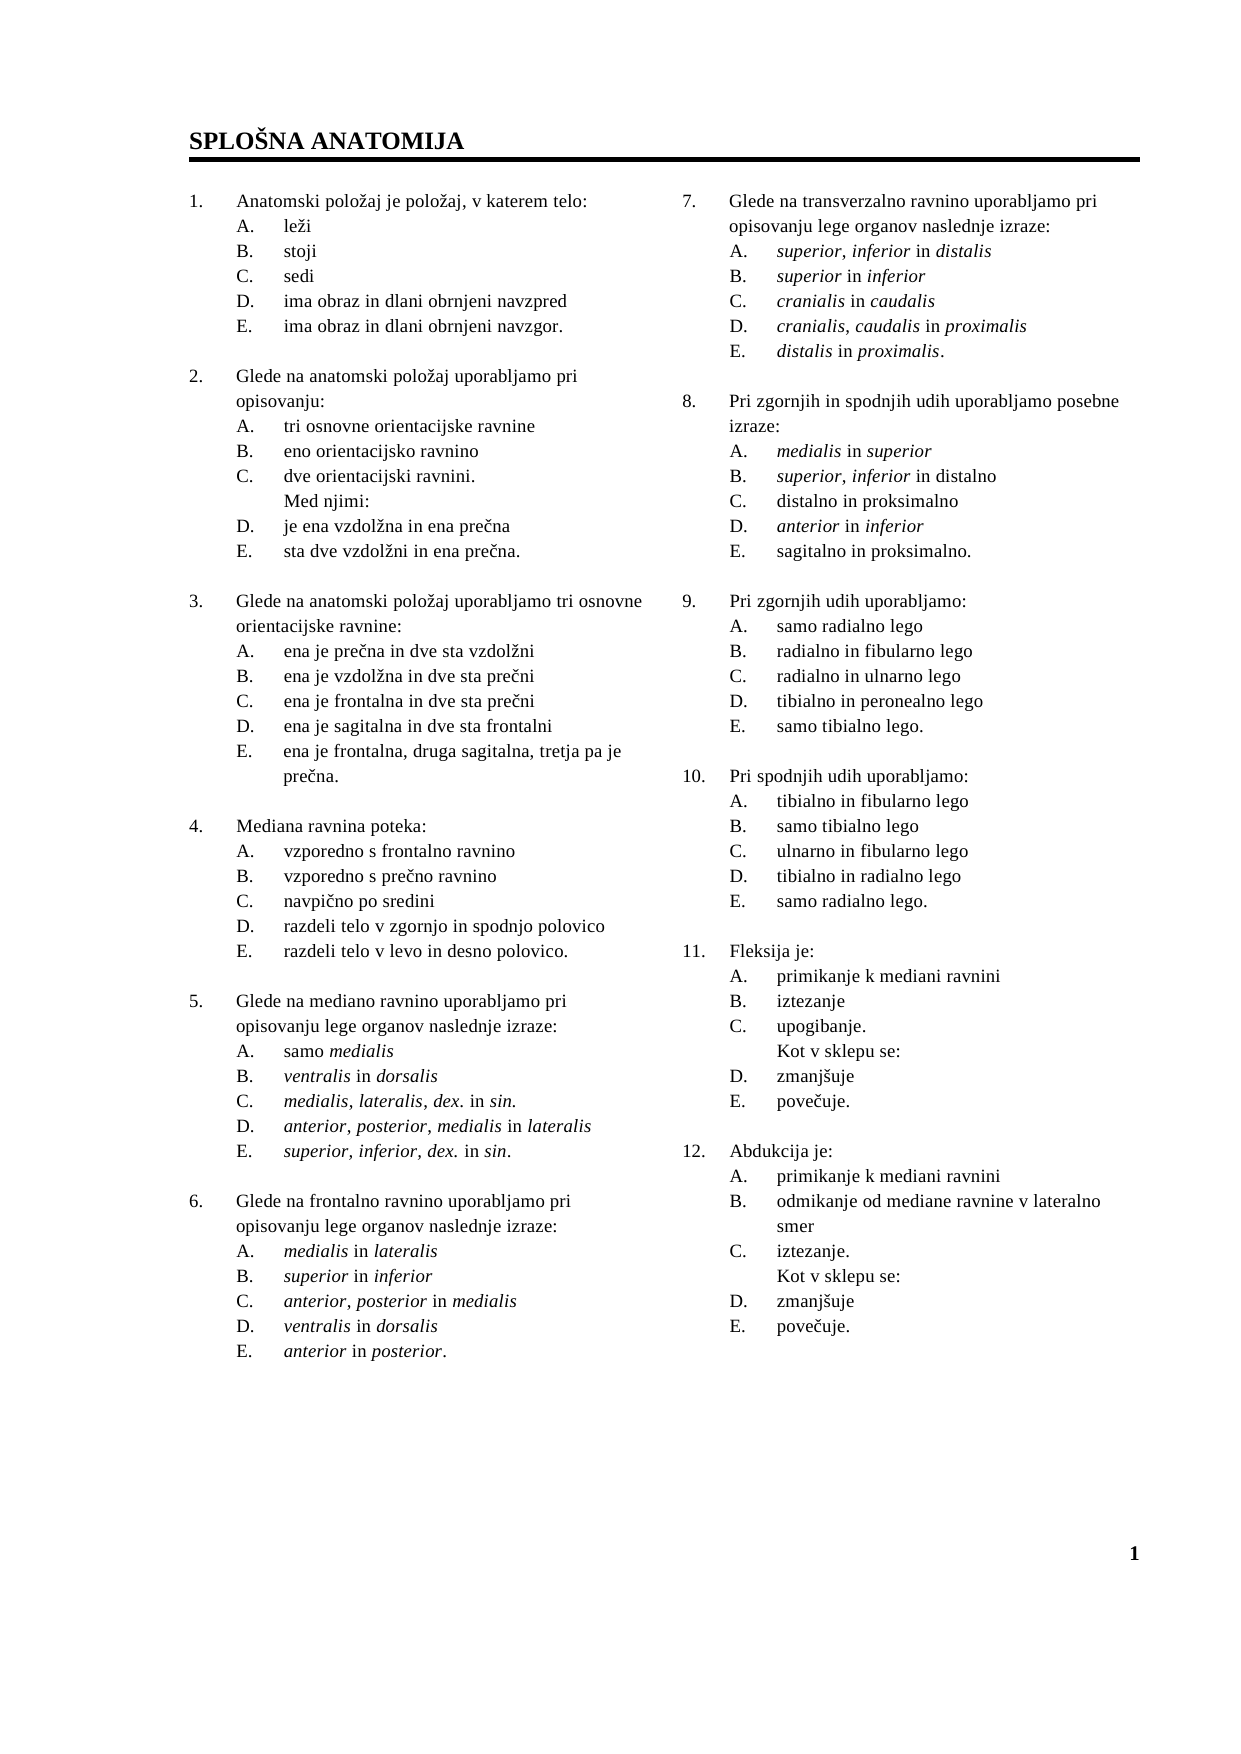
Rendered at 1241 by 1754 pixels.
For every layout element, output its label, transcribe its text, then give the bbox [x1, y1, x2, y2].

text 4. Mediana ravnina poteka: [189, 812, 647, 837]
list anterior, posterior, medialis in lateralis [236, 1112, 647, 1137]
list vzporedno s frontalno ravnino [236, 837, 647, 862]
list odmikanje od mediane ravnine v lateralno smer [729, 1187, 1140, 1237]
text E. povečuje. [682, 1312, 1140, 1337]
list stoji [236, 237, 647, 262]
list primikanje k mediani ravnini [729, 962, 1140, 987]
list ima obraz in dlani obrnjeni navzpred [236, 287, 647, 312]
text Kot v sklepu se: [777, 1262, 1140, 1287]
text 7. Glede na transverzalno ravnino uporabljamo pri opisovanju lege organov naslednje izraze: [682, 187, 1140, 237]
list superior in inferior [729, 262, 1140, 287]
list superior in inferior [236, 1262, 647, 1287]
text 3. Glede na anatomski položaj uporabljamo tri osnovne orientacijske ravnine: [189, 587, 647, 637]
text D. anterior in inferior [682, 512, 1140, 537]
list radialno in fibularno lego [729, 637, 1140, 662]
list ventralis in dorsalis [236, 1062, 647, 1087]
text D. razdeli telo v zgornjo in spodnjo polovico [236, 912, 647, 937]
list cranialis, caudalis in proximalis [729, 312, 1140, 337]
list ena je vzdolžna in dve sta prečni [236, 662, 647, 687]
list ena je frontalna in dve sta prečni [236, 687, 647, 712]
text Kot v sklepu se: [777, 1037, 1140, 1062]
list samo tibialno lego [729, 812, 1140, 837]
text D. je ena vzdolžna in ena prečna [236, 512, 647, 537]
text 9. Pri zgornjih udih uporabljamo: [682, 587, 1140, 612]
text 8. Pri zgornjih in spodnjih udih uporabljamo posebne izraze: [682, 387, 1140, 437]
text 2. Glede na anatomski položaj uporabljamo pri opisovanju: [189, 362, 647, 412]
text 1. Anatomski položaj je položaj, v katerem telo: [189, 187, 647, 212]
text 12. Abdukcija je: [682, 1137, 1140, 1162]
list samo medialis [236, 1037, 647, 1062]
list ena je prečna in dve sta vzdolžni [236, 637, 647, 662]
text E. ena je frontalna, druga sagitalna, tretja pa je prečna. [236, 737, 647, 787]
text E. sta dve vzdolžni in ena prečna. [189, 537, 647, 562]
list medialis in superior [729, 437, 1140, 462]
list medialis, lateralis, dex. in sin. [236, 1087, 647, 1112]
text E. anterior in posterior. [189, 1337, 647, 1362]
subtitle Splošna anatomija [189, 124, 1140, 157]
text E. superior, inferior, dex. in sin. [189, 1137, 647, 1162]
text 10. Pri spodnjih udih uporabljamo: [682, 762, 1140, 787]
text D. tibialno in radialno lego [682, 862, 1140, 887]
text 11. Fleksija je: [682, 937, 1140, 962]
text E. razdeli telo v levo in desno polovico. [189, 937, 647, 962]
text E. povečuje. [682, 1087, 1140, 1112]
list anterior, posterior in medialis [236, 1287, 647, 1312]
list upogibanje. [729, 1012, 1140, 1037]
list cranialis in caudalis [729, 287, 1140, 312]
text 5. Glede na mediano ravnino uporabljamo pri opisovanju lege organov naslednje izraze: [189, 987, 647, 1037]
list superior, inferior in distalis [729, 237, 1140, 262]
list primikanje k mediani ravnini [729, 1162, 1140, 1187]
text E. ima obraz in dlani obrnjeni navzgor. [189, 312, 647, 337]
list radialno in ulnarno lego [729, 662, 1140, 687]
list ventralis in dorsalis [236, 1312, 647, 1337]
text E. samo tibialno lego. [682, 712, 1140, 737]
list tibialno in fibularno lego [729, 787, 1140, 812]
list samo radialno lego [729, 612, 1140, 637]
text D. zmanjšuje [682, 1287, 1140, 1312]
list ena je sagitalna in dve sta frontalni [236, 712, 647, 737]
list iztezanje [729, 987, 1140, 1012]
list tri osnovne orientacijske ravnine [236, 412, 647, 437]
list eno orientacijsko ravnino [236, 437, 647, 462]
text E. samo radialno lego. [682, 887, 1140, 912]
list navpično po sredini [236, 887, 647, 912]
text 6. Glede na frontalno ravnino uporabljamo pri opisovanju lege organov naslednje izraze: [189, 1187, 647, 1237]
list iztezanje. [729, 1237, 1140, 1262]
list superior, inferior in distalno [729, 462, 1140, 487]
text D. tibialno in peronealno lego [682, 687, 1140, 712]
list dve orientacijski ravnini. Med njimi: [236, 462, 647, 512]
text E. distalis in proximalis. [682, 337, 1140, 362]
text E. sagitalno in proksimalno. [682, 537, 1140, 562]
list leži [236, 212, 647, 237]
list sedi [236, 262, 647, 287]
list ulnarno in fibularno lego [729, 837, 1140, 862]
list medialis in lateralis [236, 1237, 647, 1262]
list distalno in proksimalno [729, 487, 1140, 512]
list zmanjšuje [729, 1062, 1140, 1087]
list vzporedno s prečno ravnino [236, 862, 647, 887]
